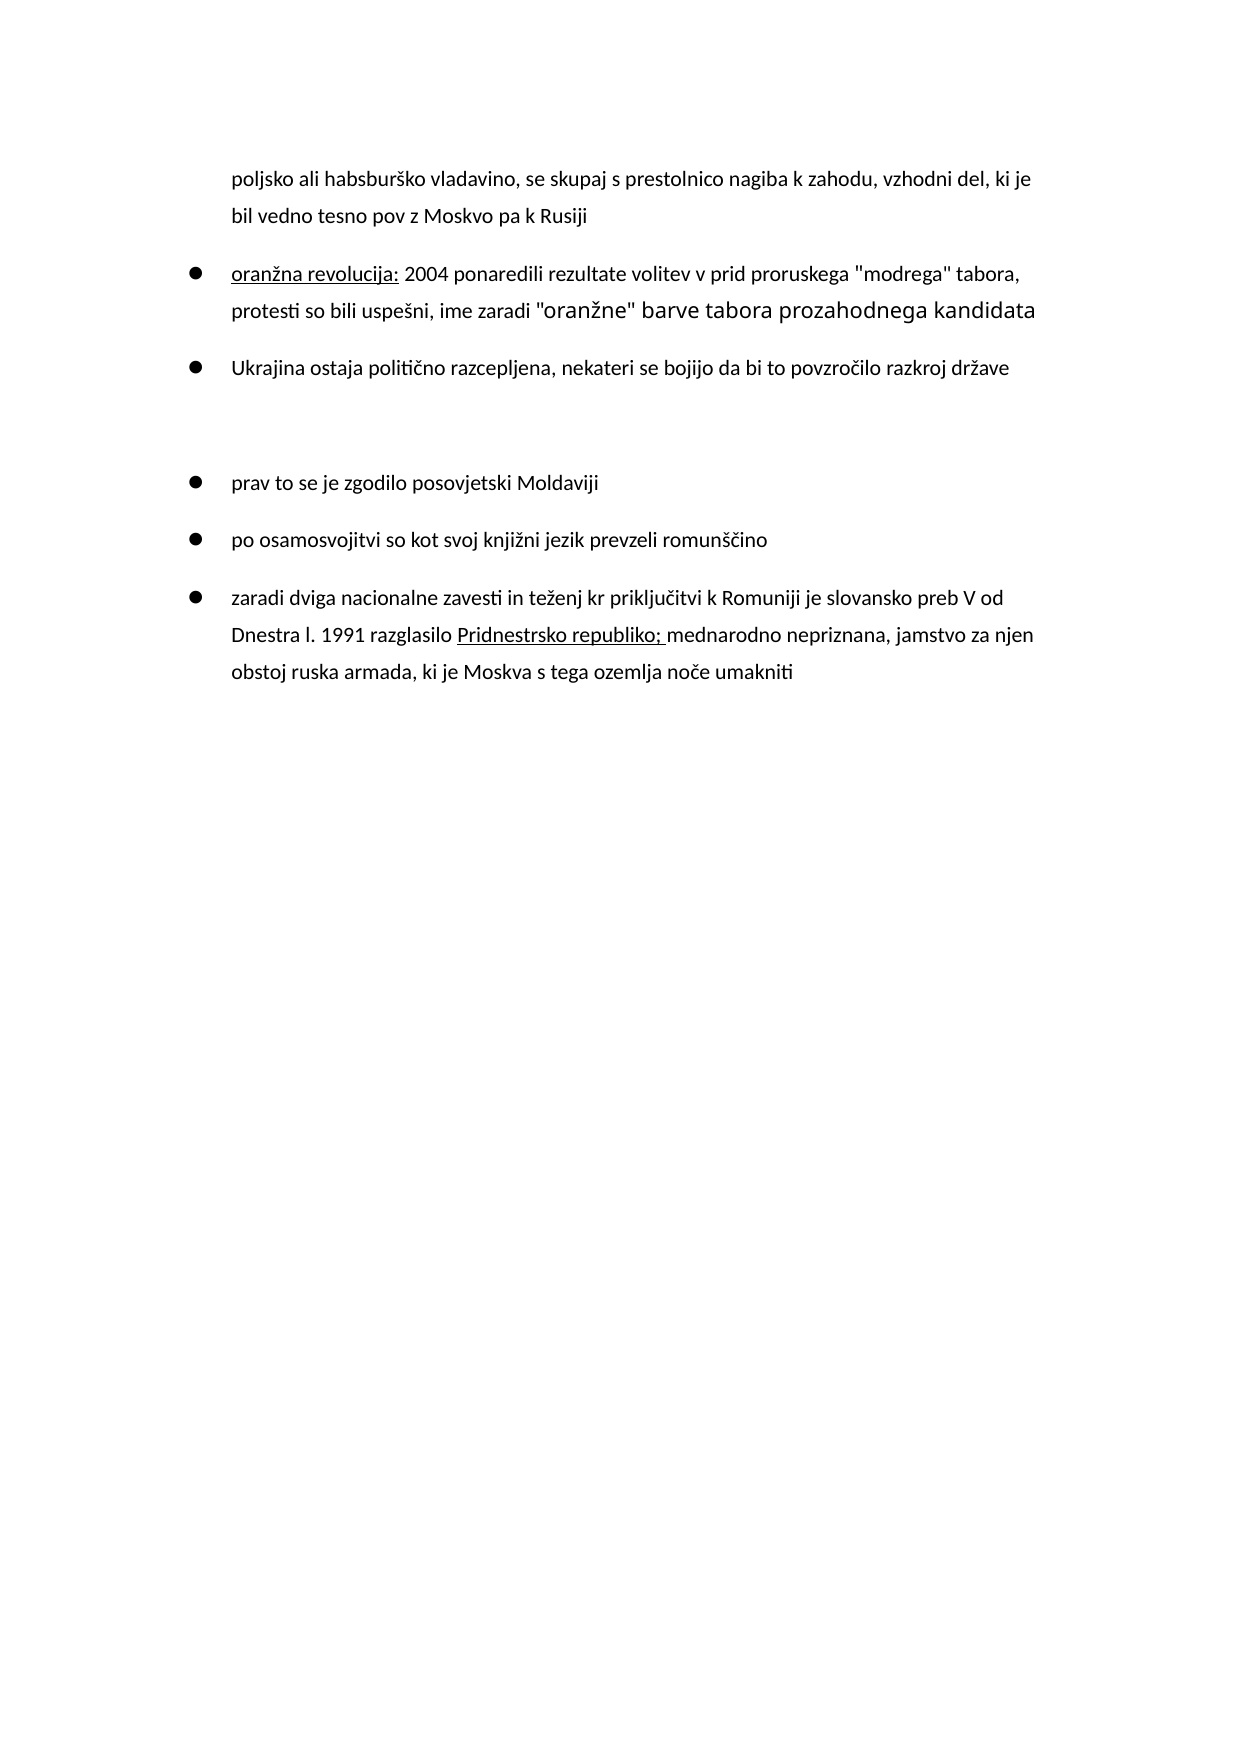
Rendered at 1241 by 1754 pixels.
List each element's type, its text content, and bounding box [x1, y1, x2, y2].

list zaradi dviga nacionalne zavesti in teženj kr priključitvi k Romuniji je slovansko preb V od Dnestra l. 1991 razglasilo Pridnestrsko republiko; mednarodno nepriznana, jamstvo za njen obstoj ruska armada, ki je Moskva s tega ozemlja noče umakniti [187, 581, 1053, 688]
list oranžna revolucija: 2004 ponaredili rezultate volitev v prid proruskega "modrega" tabora, protesti so bili uspešni, ime zaradi "oranžne" barve tabora prozahodnega kandidata [187, 257, 1053, 326]
list po osamosvojitvi so kot svoj knjižni jezik prevzeli romunščino [187, 523, 1053, 556]
list Ukrajina ostaja politično razcepljena, nekateri se bojijo da bi to povzročilo razkroj države [187, 352, 1053, 384]
list poljsko ali habsburško vladavino, se skupaj s prestolnico nagiba k zahodu, vzhodni del, ki je bil vedno tesno pov z Moskvo pa k Rusiji [187, 162, 1053, 232]
list prav to se je zgodilo posovjetski Moldaviji [187, 466, 1053, 499]
